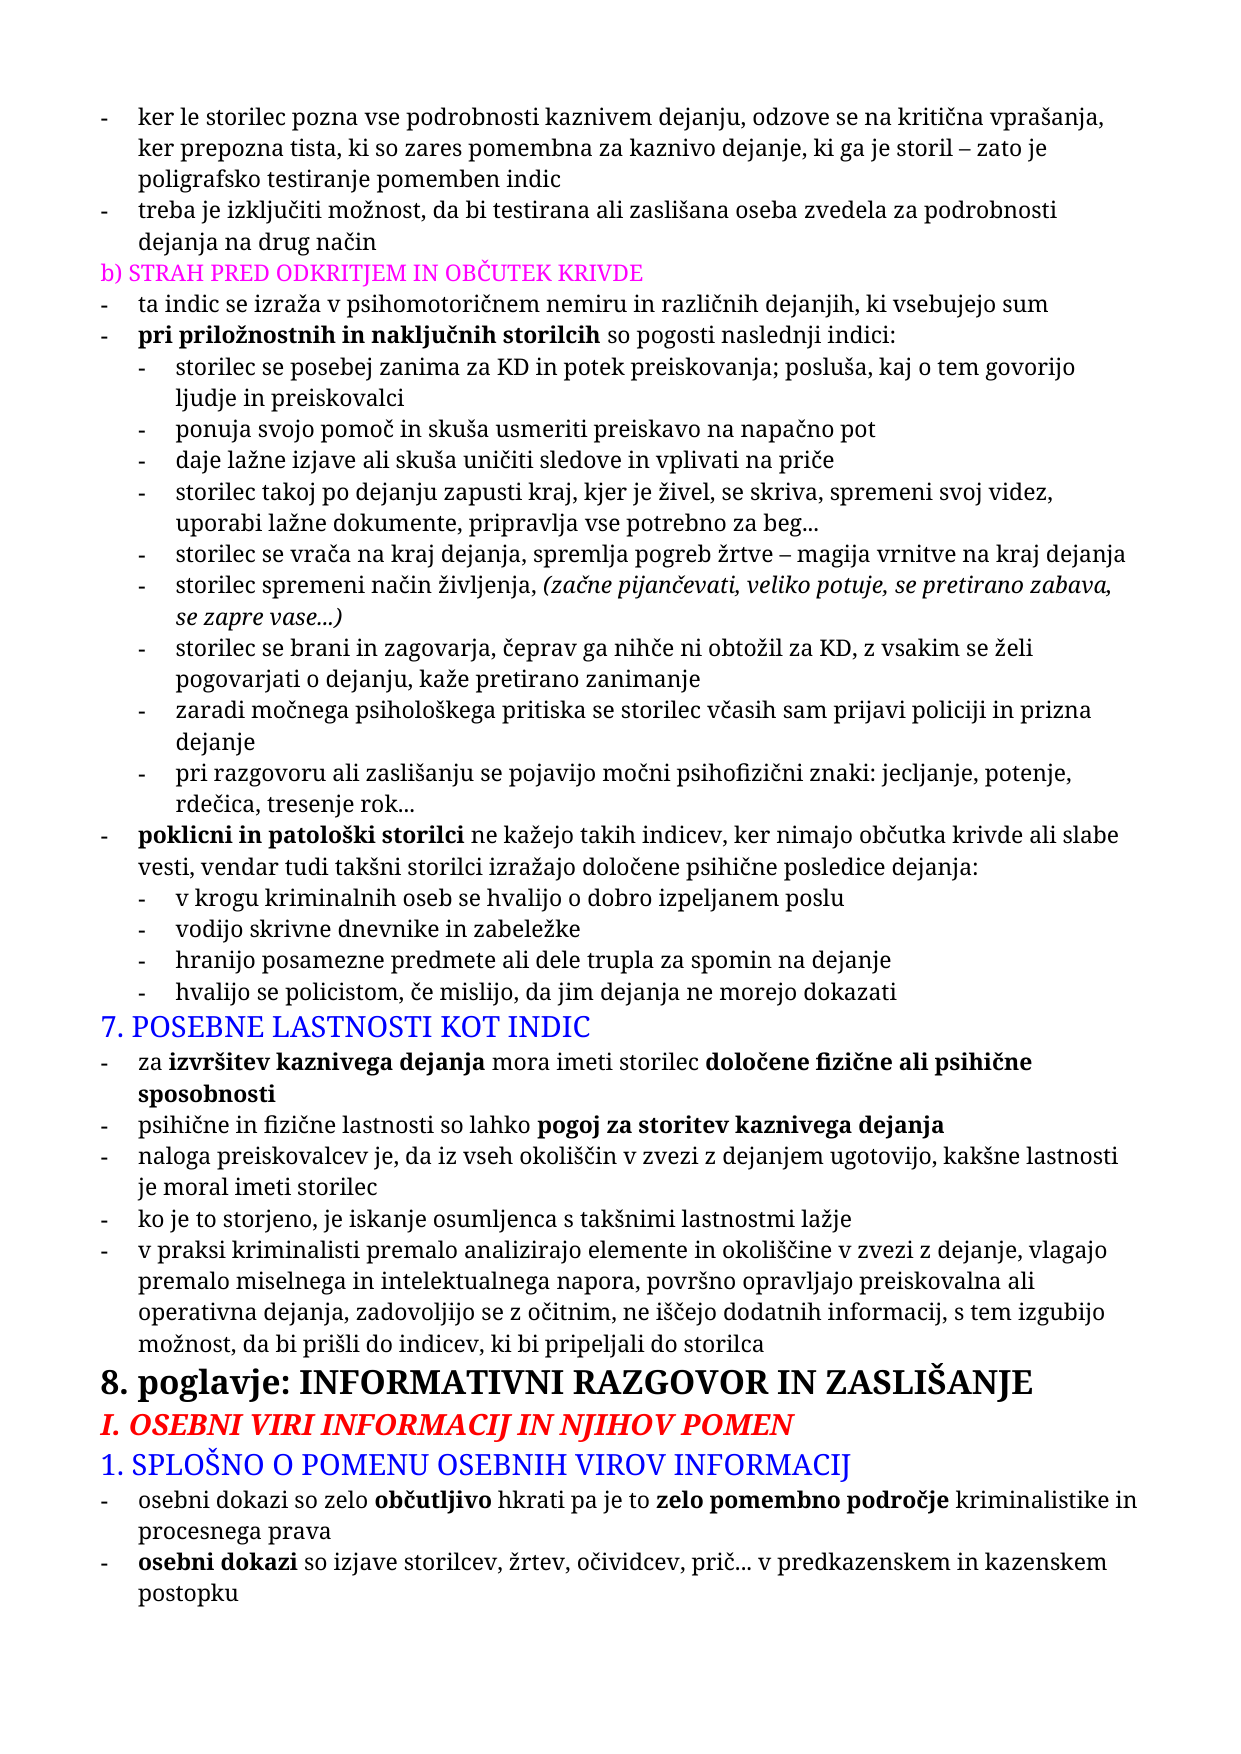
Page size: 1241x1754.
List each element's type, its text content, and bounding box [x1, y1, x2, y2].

list v praksi kriminalisti premalo analizirajo elemente in okoliščine v zvezi z dejanje, vlagajo premalo miselnega in intelektualnega napora, površno opravljajo preiskovalna ali operativna dejanja, zadovoljijo se z očitnim, ne iščejo dodatnih informacij, s tem izgubijo možnost, da bi prišli do indicev, ki bi pripeljali do storilca [100, 1234, 1140, 1359]
list storilec se brani in zagovarja, čeprav ga nihče ni obtožil za KD, z vsakim se želi pogovarjati o dejanju, kaže pretirano zanimanje [138, 632, 1140, 694]
subtitle I. OSEBNI VIRI INFORMACIJ IN NJIHOV POMEN [100, 1404, 1140, 1444]
list daje lažne izjave ali skuša uničiti sledove in vplivati na priče [138, 444, 1140, 475]
list vodijo skrivne dnevnike in zabeležke [138, 913, 1140, 944]
text 8. poglavje: INFORMATIVNI RAZGOVOR IN ZASLIŠANJE [100, 1359, 1140, 1404]
list treba je izključiti možnost, da bi testirana ali zaslišana oseba zvedela za podrobnosti dejanja na drug način [100, 194, 1140, 257]
list hranijo posamezne predmete ali dele trupla za spomin na dejanje [138, 944, 1140, 975]
list storilec se posebej zanima za KD in potek preiskovanja; posluša, kaj o tem govorijo ljudje in preiskovalci [138, 350, 1140, 413]
list storilec spremeni način življenja, (začne pijančevati, veliko potuje, se pretirano zabava, se zapre vase...) [138, 569, 1140, 632]
list osebni dokazi so zelo občutljivo hkrati pa je to zelo pomembno področje kriminalistike in procesnega prava [100, 1484, 1140, 1546]
list hvalijo se policistom, če mislijo, da jim dejanja ne morejo dokazati [138, 975, 1140, 1007]
list ponuja svojo pomoč in skuša usmeriti preiskavo na napačno pot [138, 413, 1140, 444]
list storilec takoj po dejanju zapusti kraj, kjer je živel, se skriva, spremeni svoj videz, uporabi lažne dokumente, pripravlja vse potrebno za beg... [138, 475, 1140, 538]
subtitle 7. POSEBNE LASTNOSTI KOT INDIC [100, 1007, 1140, 1046]
list za izvršitev kaznivega dejanja mora imeti storilec določene fizične ali psihične sposobnosti [100, 1046, 1140, 1109]
list ko je to storjeno, je iskanje osumljenca s takšnimi lastnostmi lažje [100, 1203, 1140, 1234]
list v krogu kriminalnih oseb se hvalijo o dobro izpeljanem poslu [138, 882, 1140, 913]
list storilec se vrača na kraj dejanja, spremlja pogreb žrtve – magija vrnitve na kraj dejanja [138, 538, 1140, 569]
list poklicni in patološki storilci ne kažejo takih indicev, ker nimajo občutka krivde ali slabe vesti, vendar tudi takšni storilci izražajo določene psihične posledice dejanja: [100, 819, 1140, 882]
list naloga preiskovalcev je, da iz vseh okoliščin v zvezi z dejanjem ugotovijo, kakšne lastnosti je moral imeti storilec [100, 1140, 1140, 1203]
list pri razgovoru ali zaslišanju se pojavijo močni psihofizični znaki: jecljanje, potenje, rdečica, tresenje rok... [138, 757, 1140, 819]
list osebni dokazi so izjave storilcev, žrtev, očividcev, prič... v predkazenskem in kazenskem postopku [100, 1546, 1140, 1609]
list pri priložnostnih in naključnih storilcih so pogosti naslednji indici: [100, 319, 1140, 350]
text b) STRAH PRED ODKRITJEM IN OBČUTEK KRIVDE [100, 257, 1140, 288]
list zaradi močnega psihološkega pritiska se storilec včasih sam prijavi policiji in prizna dejanje [138, 694, 1140, 757]
list ker le storilec pozna vse podrobnosti kaznivem dejanju, odzove se na kritična vprašanja, ker prepozna tista, ki so zares pomembna za kaznivo dejanje, ki ga je storil – zato je poligrafsko testiranje pomemben indic [100, 100, 1140, 194]
list ta indic se izraža v psihomotoričnem nemiru in različnih dejanjih, ki vsebujejo sum [100, 288, 1140, 319]
subtitle 1. SPLOŠNO O POMENU OSEBNIH VIROV INFORMACIJ [100, 1444, 1140, 1484]
list psihične in fizične lastnosti so lahko pogoj za storitev kaznivega dejanja [100, 1109, 1140, 1140]
